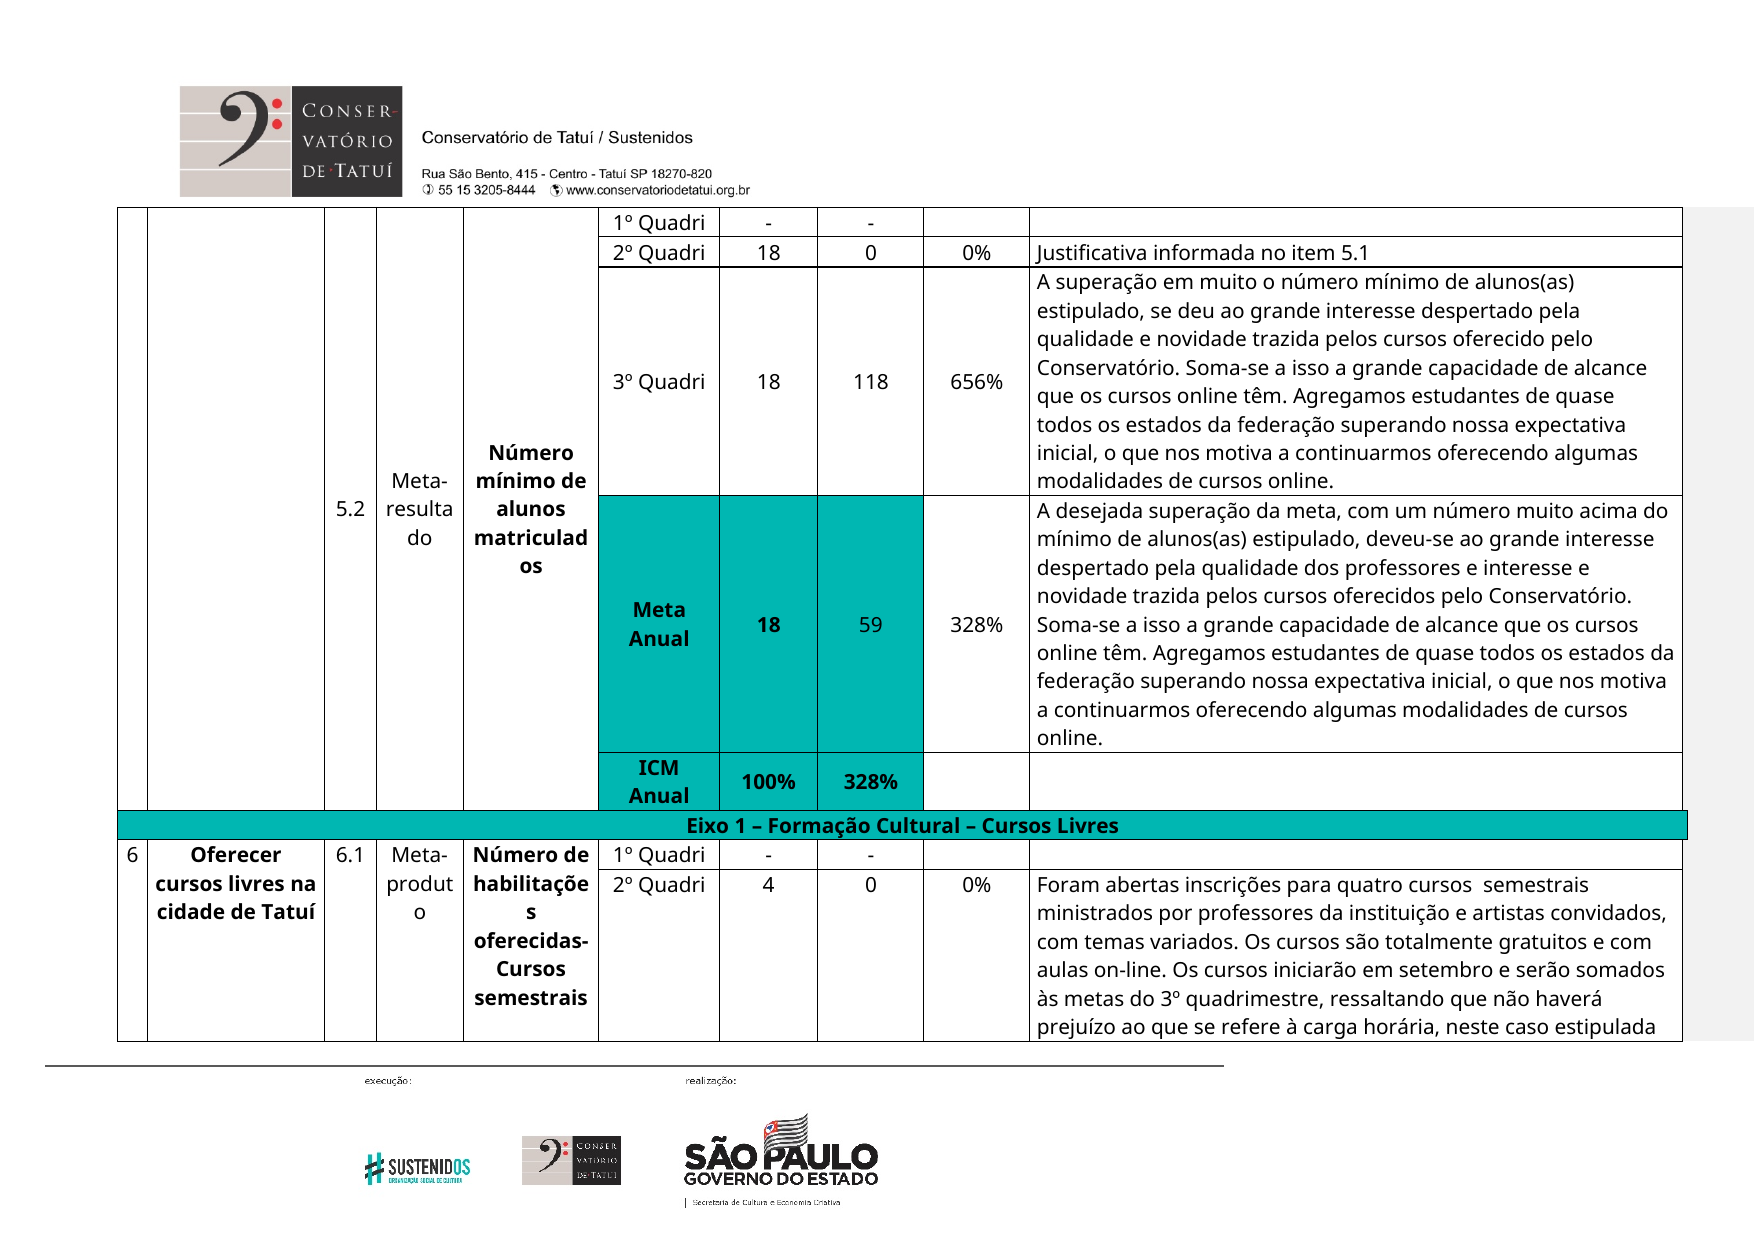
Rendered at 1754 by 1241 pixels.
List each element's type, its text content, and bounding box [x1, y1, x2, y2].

table_cell A superação em muito o número mínimo de alunos(as) estipulado, se deu ao grande interesse despertado pela qualidade e novidade trazida pelos cursos oferecido pelo Conservatório. Soma-se a isso a grande capacidade de alcance que os cursos online têm. Agregamos estudantes de quase todos os estados da federação superando nossa expectativa inicial, o que nos motiva a continuarmos oferecendo algumas modalidades de cursos online. [1030, 268, 1682, 495]
table_cell 656% [924, 268, 1029, 495]
table_cell 4 [720, 870, 817, 1041]
table_cell - [720, 840, 817, 869]
table_cell 59 [818, 496, 923, 752]
table_cell [1683, 752, 1754, 810]
table_cell Oferecer cursos livres na cidade de Tatuí [148, 840, 324, 1041]
table_cell [924, 840, 1029, 869]
table_cell A desejada superação da meta, com um número muito acima do mínimo de alunos(as) estipulado, deveu-se ao grande interesse despertado pela qualidade dos professores e interesse e novidade trazida pelos cursos oferecidos pelo Conservatório. Soma-se a isso a grande capacidade de alcance que os cursos online têm. Agregamos estudantes de quase todos os estados da federação superando nossa expectativa inicial, o que nos motiva a continuarmos oferecendo algumas modalidades de cursos online. [1030, 496, 1682, 752]
table_cell Justificativa informada no item 5.1 [1030, 237, 1682, 266]
table_cell Eixo 1 – Formação Cultural – Cursos Livres [118, 811, 1687, 839]
table_cell [924, 217, 1029, 236]
table_cell 0 [818, 870, 923, 1041]
table_cell [1683, 236, 1754, 266]
table_cell 1º Quadri [599, 217, 719, 236]
table_cell [1683, 839, 1754, 869]
table_cell 6 [118, 840, 147, 1041]
table_cell 18 [720, 496, 817, 752]
table_cell [1683, 495, 1754, 752]
table_cell 328% [818, 753, 923, 810]
table_cell 118 [818, 268, 923, 495]
table_cell [924, 753, 1029, 810]
table_cell [1030, 208, 1682, 236]
table_cell 18 [720, 237, 817, 266]
table_cell Meta-resultado [377, 217, 463, 810]
table_cell Meta Anual [599, 496, 719, 752]
table_cell 100% [720, 753, 817, 810]
table_cell [1683, 207, 1754, 236]
table_cell ICM Anual [599, 753, 719, 810]
table_cell 3º Quadri [599, 268, 719, 495]
table_cell [1683, 869, 1754, 1041]
table_cell [1030, 753, 1682, 810]
table_cell 2º Quadri [599, 870, 719, 1041]
table_cell 1º Quadri [599, 840, 719, 869]
table_cell 0% [924, 870, 1029, 1041]
table_cell Número de habilitações oferecidas- Cursos semestrais [464, 840, 598, 1041]
table_cell 328% [924, 496, 1029, 752]
table_cell [1683, 266, 1754, 495]
table_cell [1030, 840, 1682, 869]
table_cell - [720, 217, 817, 236]
table_cell [118, 217, 147, 810]
table_cell 18 [720, 268, 817, 495]
table_cell [148, 217, 324, 810]
table_cell 6.1 [325, 840, 376, 1041]
table_cell Foram abertas inscrições para quatro cursos semestrais ministrados por professores da instituição e artistas convidados, com temas variados. Os cursos são totalmente gratuitos e com aulas on-line. Os cursos iniciarão em setembro e serão somados às metas do 3º quadrimestre, ressaltando que não haverá prejuízo ao que se refere à carga horária, neste caso estipulada [1030, 870, 1682, 1041]
table_cell 5.2 [325, 217, 376, 810]
table_cell [1688, 810, 1754, 839]
table_cell - [818, 217, 923, 236]
table_cell Número mínimo de alunos matriculados [464, 217, 598, 810]
table_cell 0 [818, 237, 923, 266]
table_cell 2º Quadri [599, 237, 719, 266]
table_cell - [818, 840, 923, 869]
table_cell Meta-produto [377, 840, 463, 1041]
table_cell 0% [924, 237, 1029, 266]
